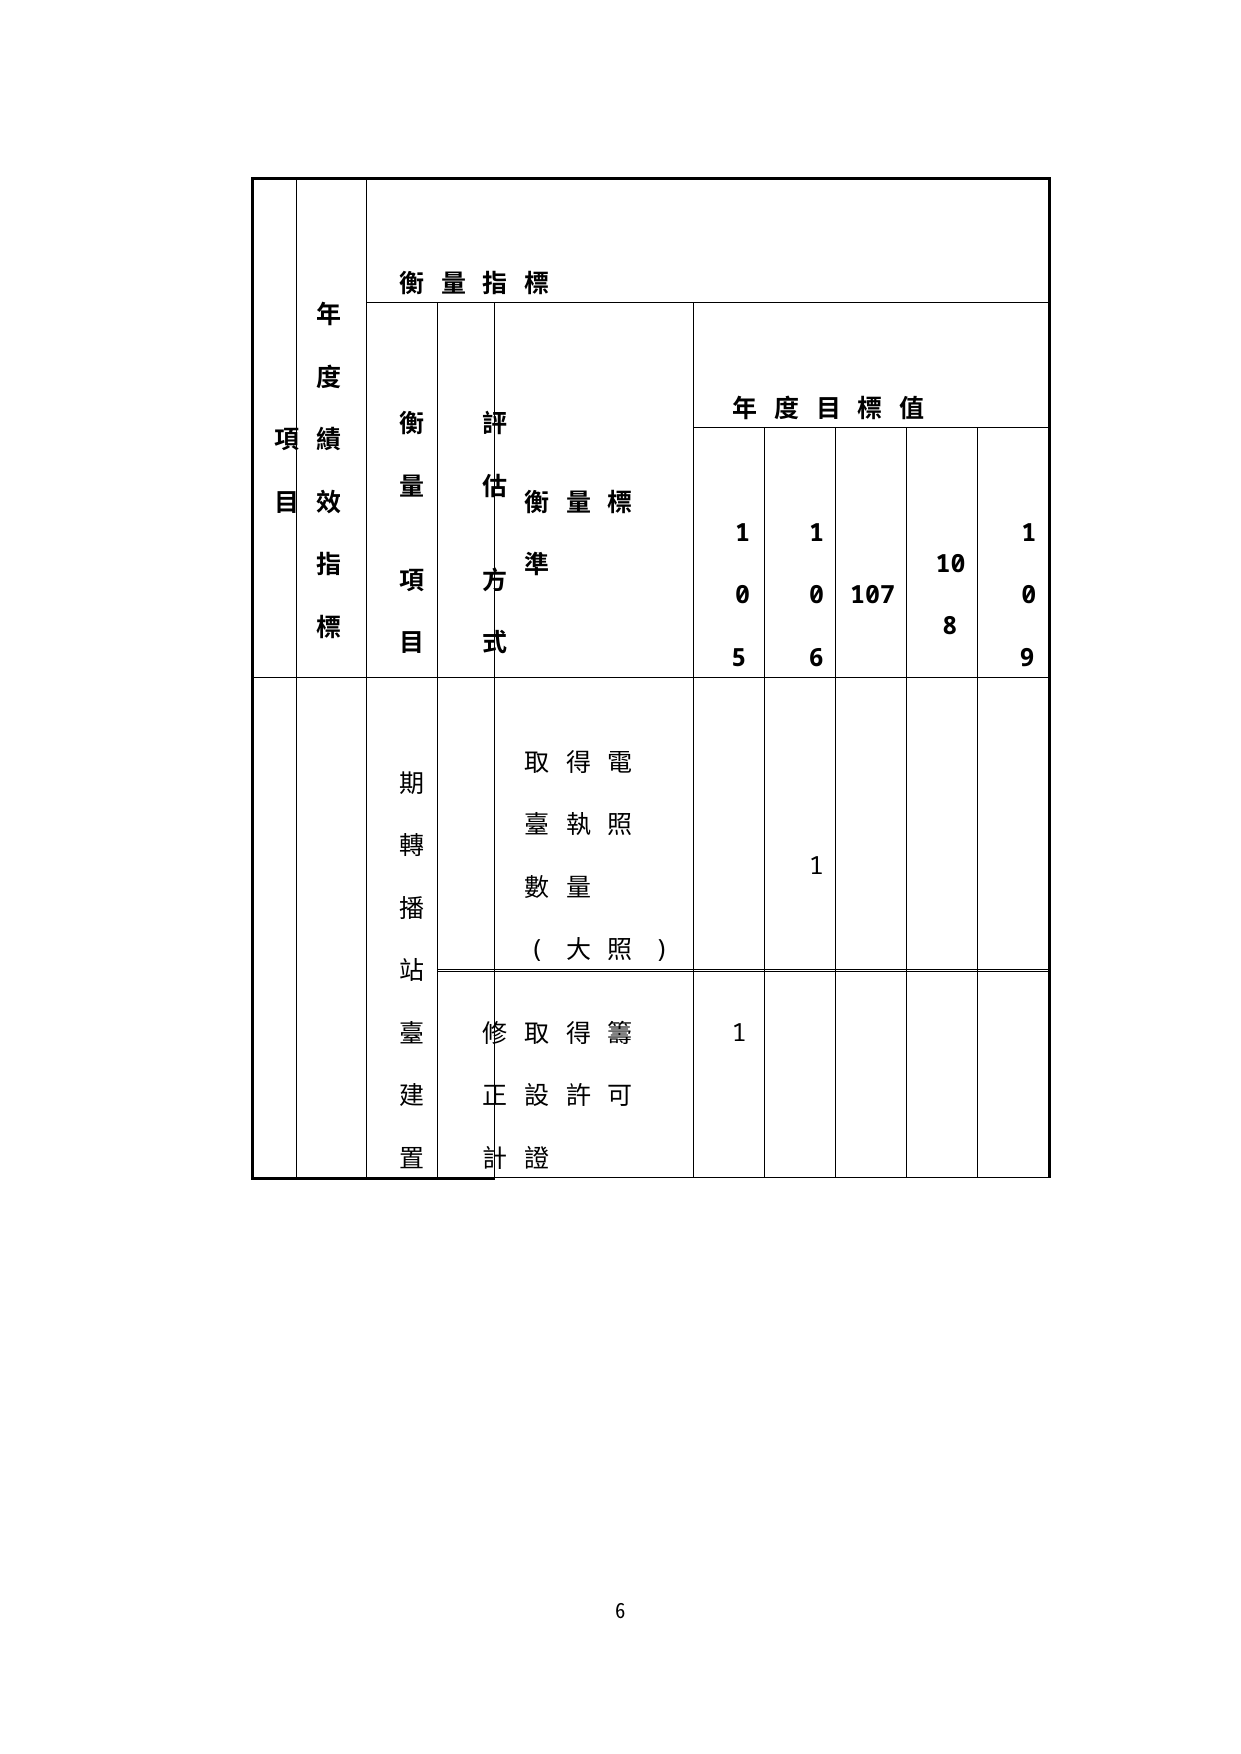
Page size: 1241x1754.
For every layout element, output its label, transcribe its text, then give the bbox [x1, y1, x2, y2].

table_header 年度績效指標 [297, 180, 366, 677]
table_cell [836, 678, 906, 969]
table_cell 106 [765, 428, 835, 677]
table_cell 1 [694, 972, 764, 1177]
table_cell [978, 972, 1048, 1177]
table_cell 取得籌設許可證 [495, 972, 693, 1177]
table_cell [765, 972, 835, 1177]
table_header 項目 [254, 180, 296, 677]
table_cell 評估 方式 [438, 303, 494, 677]
table_cell 取得電臺執照數量(大照) [495, 678, 693, 969]
table_cell [978, 678, 1048, 969]
table_header 衡量指標 [367, 180, 1048, 302]
table_cell 105 [694, 428, 764, 677]
table_cell [907, 972, 977, 1177]
table_cell [836, 972, 906, 1177]
table_cell 期轉播站臺建置 [367, 678, 437, 1177]
table_cell 109 [978, 428, 1048, 677]
table_cell 修正計畫 [438, 972, 494, 1177]
table_cell [907, 678, 977, 969]
table_cell [297, 678, 366, 1177]
table_cell 107 [836, 428, 906, 677]
table_cell 設計籌劃 [254, 678, 296, 1177]
table_cell 衡量 項目 [367, 303, 437, 677]
table_cell 衡量標準 [495, 303, 693, 677]
table_cell 108 [907, 428, 977, 677]
table_cell 1 [765, 678, 835, 969]
table_cell 年度目標值 [694, 303, 1048, 427]
table_cell 原計畫 [438, 678, 494, 969]
table_cell [694, 678, 764, 969]
